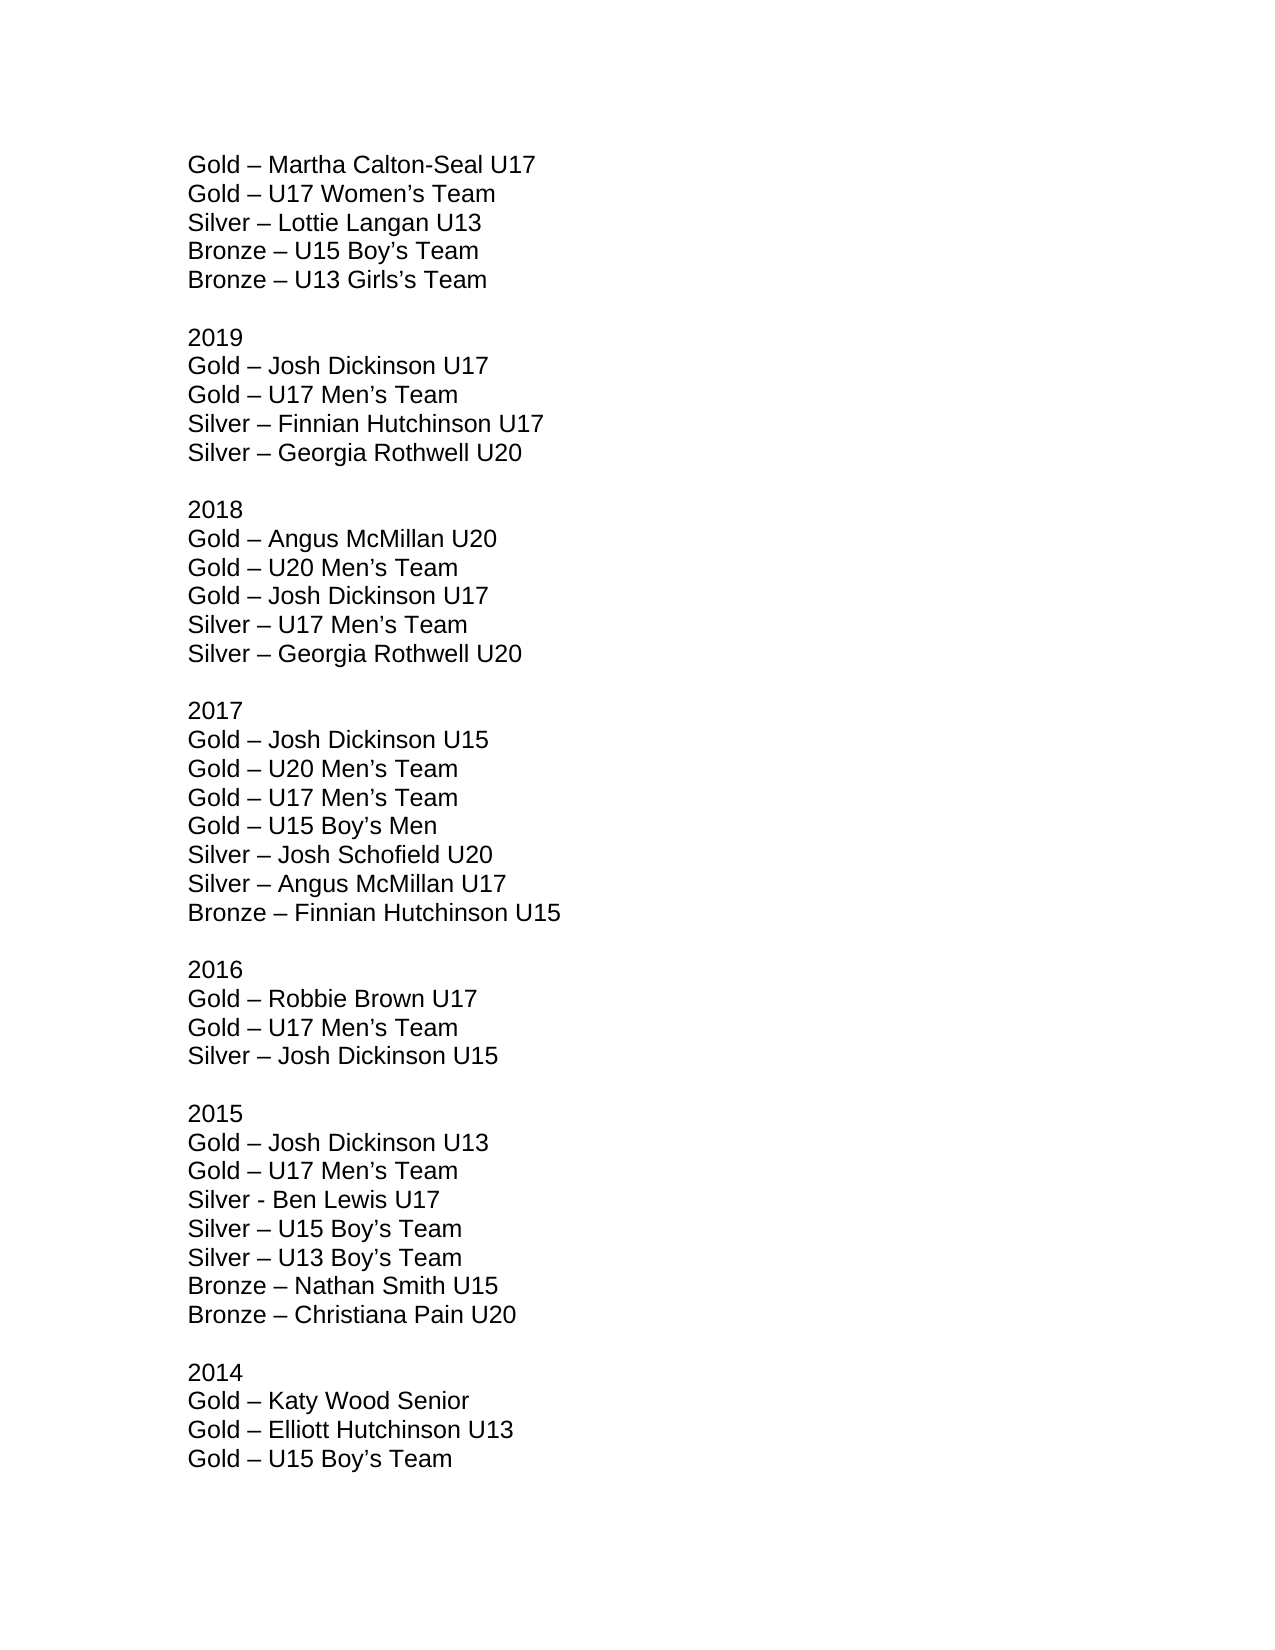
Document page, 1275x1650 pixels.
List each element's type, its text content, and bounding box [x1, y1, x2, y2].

text Bronze – Finnian Hutchinson U15 [187, 897, 1087, 926]
text 2018 [187, 495, 1087, 524]
text Gold – Angus McMillan U20 [187, 524, 1087, 552]
text Gold – U15 Boy’s Team [187, 1444, 1087, 1472]
text Bronze – U13 Girls’s Team [187, 265, 1087, 294]
text Gold – U17 Women’s Team [187, 179, 1087, 207]
text Gold – Elliott Hutchinson U13 [187, 1415, 1087, 1444]
text Bronze – Christiana Pain U20 [187, 1300, 1087, 1329]
text 2014 [187, 1357, 1087, 1386]
text Silver – Georgia Rothwell U20 [187, 437, 1087, 466]
text Silver – Lottie Langan U13 [187, 207, 1087, 236]
text Silver – Finnian Hutchinson U17 [187, 409, 1087, 437]
text Silver - Ben Lewis U17 [187, 1185, 1087, 1214]
text Silver – U15 Boy’s Team [187, 1214, 1087, 1242]
text Gold – U17 Men’s Team [187, 1156, 1087, 1185]
text Bronze – Nathan Smith U15 [187, 1271, 1087, 1300]
text Gold – U15 Boy’s Men [187, 811, 1087, 840]
text Silver – U13 Boy’s Team [187, 1242, 1087, 1271]
text Silver – U17 Men’s Team [187, 610, 1087, 639]
text Gold – Josh Dickinson U17 [187, 581, 1087, 610]
text Bronze – U15 Boy’s Team [187, 236, 1087, 265]
text 2016 [187, 955, 1087, 984]
text 2015 [187, 1099, 1087, 1127]
text Silver – Josh Dickinson U15 [187, 1041, 1087, 1070]
text Gold – Katy Wood Senior [187, 1386, 1087, 1415]
text Gold – U17 Men’s Team [187, 1012, 1087, 1041]
text Silver – Angus McMillan U17 [187, 869, 1087, 897]
text Silver – Georgia Rothwell U20 [187, 639, 1087, 667]
text Gold – Josh Dickinson U17 [187, 351, 1087, 380]
text Gold – U17 Men’s Team [187, 380, 1087, 409]
text Gold – Josh Dickinson U15 [187, 725, 1087, 754]
text 2019 [187, 322, 1087, 351]
text 2017 [187, 696, 1087, 725]
text Gold – Martha Calton-Seal U17 [187, 150, 1087, 179]
text Gold – Josh Dickinson U13 [187, 1127, 1087, 1156]
text Gold – U20 Men’s Team [187, 754, 1087, 782]
text Gold – Robbie Brown U17 [187, 984, 1087, 1012]
text Gold – U17 Men’s Team [187, 782, 1087, 811]
text Silver – Josh Schofield U20 [187, 840, 1087, 869]
text Gold – U20 Men’s Team [187, 552, 1087, 581]
